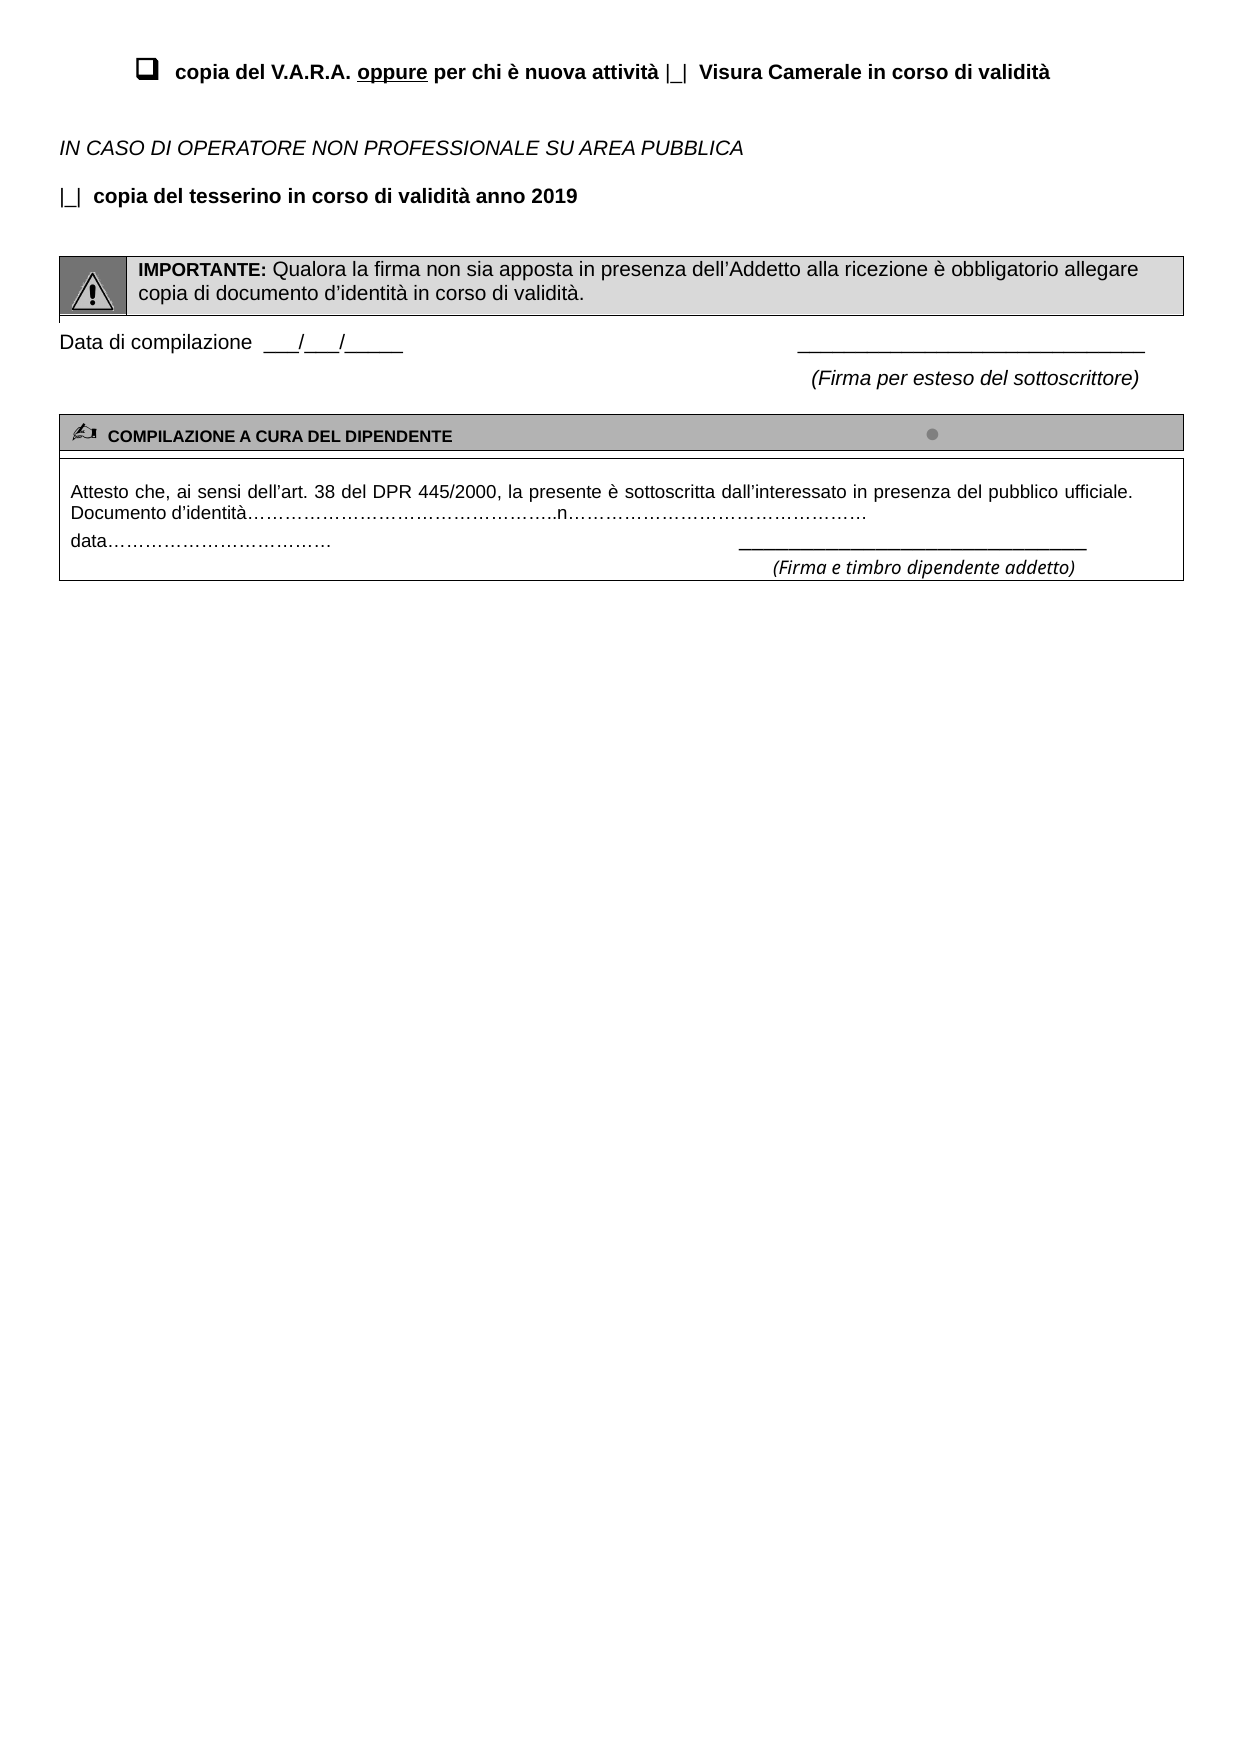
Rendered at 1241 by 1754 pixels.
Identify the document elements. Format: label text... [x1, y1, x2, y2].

text Data di compilazione ___/___/_____ ______________________________ [59, 330, 1181, 354]
list  copia del V.A.R.A. oppure per chi è nuova attività |_| Visura Camerale in corso di validità [97, 59, 1181, 86]
text (Firma per esteso del sottoscrittore) [772, 366, 1181, 390]
table_cell [60, 451, 1183, 458]
table_cell [60, 316, 1183, 323]
table_header [60, 257, 126, 314]
table_cell Attesto che, ai sensi dell’art. 38 del DPR 445/2000, la presente è sottoscritta dall’interessato in presenza del pubblico ufficiale. Documento d’identità…………………………………………..n………………………………………… data……………………………… ____________________________ (Firma e timbro dipendente addetto) [60, 459, 1183, 580]
table_header IMPORTANTE: Qualora la firma non sia apposta in presenza dell’Addetto alla ricezione è obbligatorio allegare copia di documento d’identità in corso di validità. [127, 257, 1183, 314]
text IN CASO DI OPERATORE NON PROFESSIONALE SU AREA PUBBLICA [59, 136, 1181, 160]
table_header  COMPILAZIONE A CURA DEL DIPENDENTE ● [60, 415, 1183, 450]
text |_| copia del tesserino in corso di validità anno 2019 [59, 184, 1181, 208]
